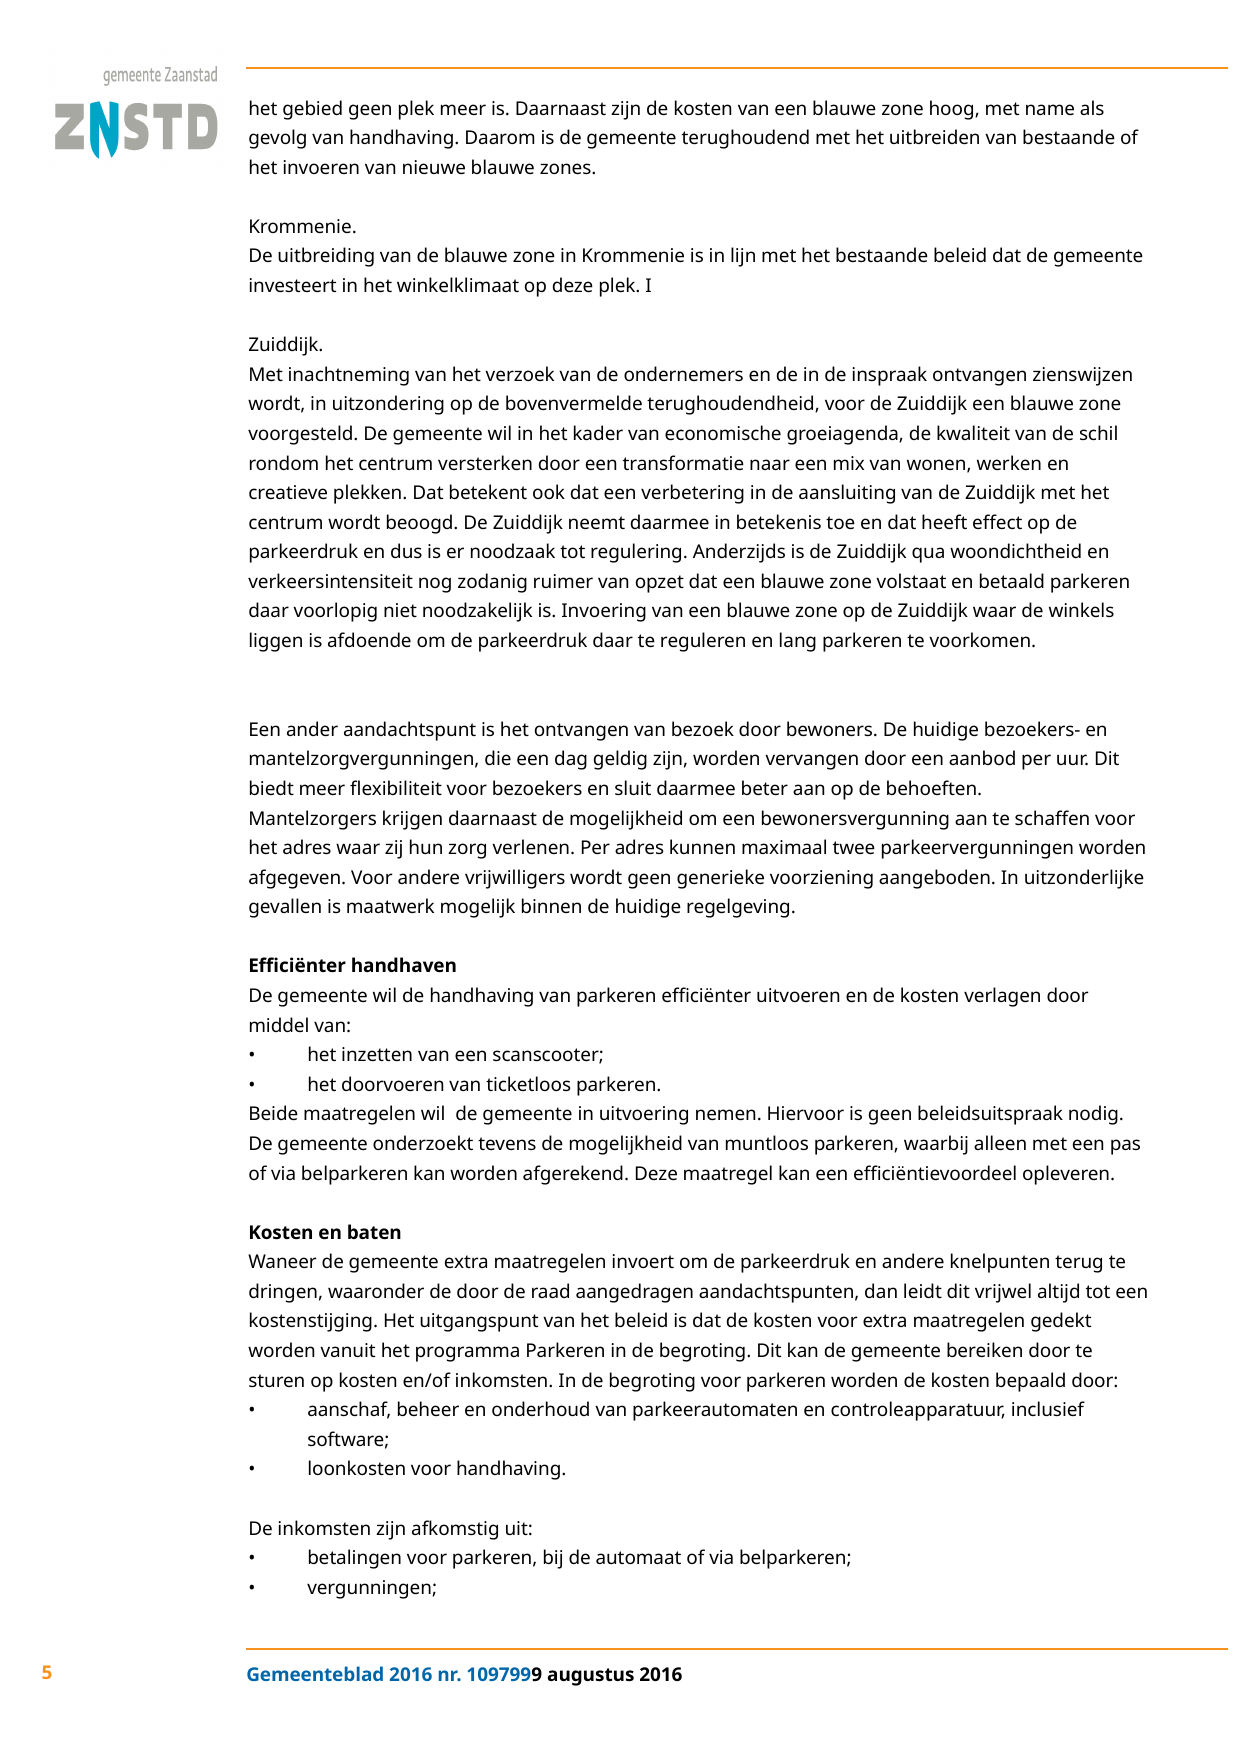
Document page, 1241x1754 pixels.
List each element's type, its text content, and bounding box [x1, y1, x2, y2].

list betalingen voor parkeren, bij de automaat of via belparkeren; [248, 1544, 1152, 1570]
text Kosten en baten [248, 1219, 1152, 1245]
list vergunningen; [248, 1574, 1152, 1600]
list het inzetten van een scanscooter; [248, 1041, 1152, 1067]
text De inkomsten zijn afkomstig uit: [248, 1515, 1152, 1541]
text Een ander aandachtspunt is het ontvangen van bezoek door bewoners. De huidige bezoekers- en mantelzorgvergunningen, die een dag geldig zijn, worden vervangen door een aanbod per uur. Dit biedt meer flexibiliteit voor bezoekers en sluit daarmee beter aan op de behoeften. [248, 716, 1152, 801]
text Waneer de gemeente extra maatregelen invoert om de parkeerdruk en andere knelpunten terug te dringen, waaronder de door de raad aangedragen aandachtspunten, dan leidt dit vrijwel altijd tot een kostenstijging. Het uitgangspunt van het beleid is dat de kosten voor extra maatregelen gedekt worden vanuit het programma Parkeren in de begroting. Dit kan de gemeente bereiken door te sturen op kosten en/of inkomsten. In de begroting voor parkeren worden de kosten bepaald door: [248, 1248, 1152, 1393]
text Met inachtneming van het verzoek van de ondernemers en de in de inspraak ontvangen zienswijzen wordt, in uitzondering op de bovenvermelde terughoudendheid, voor de Zuiddijk een blauwe zone voorgesteld. De gemeente wil in het kader van economische groeiagenda, de kwaliteit van de schil rondom het centrum versterken door een transformatie naar een mix van wonen, werken en creatieve plekken. Dat betekent ook dat een verbetering in de aansluiting van de Zuiddijk met het centrum wordt beoogd. De Zuiddijk neemt daarmee in betekenis toe en dat heeft effect op de parkeerdruk en dus is er noodzaak tot regulering. Anderzijds is de Zuiddijk qua woondichtheid en verkeersintensiteit nog zodanig ruimer van opzet dat een blauwe zone volstaat en betaald parkeren daar voorlopig niet noodzakelijk is. Invoering van een blauwe zone op de Zuiddijk waar de winkels liggen is afdoende om de parkeerdruk daar te reguleren en lang parkeren te voorkomen. [248, 361, 1152, 653]
text Efficiënter handhaven [248, 953, 1152, 978]
text Beide maatregelen wil de gemeente in uitvoering nemen. Hiervoor is geen beleidsuitspraak nodig. De gemeente onderzoekt tevens de mogelijkheid van muntloos parkeren, waarbij alleen met een pas of via belparkeren kan worden afgerekend. Deze maatregel kan een efficiëntievoordeel opleveren. [248, 1101, 1152, 1186]
list het doorvoeren van ticketloos parkeren. [248, 1071, 1152, 1097]
text Zuiddijk. [248, 331, 1152, 357]
text het gebied geen plek meer is. Daarnaast zijn de kosten van een blauwe zone hoog, met name als gevolg van handhaving. Daarom is de gemeente terughoudend met het uitbreiden van bestaande of het invoeren van nieuwe blauwe zones. [248, 95, 1152, 180]
list aanschaf, beheer en onderhoud van parkeerautomaten en controleapparatuur, inclusief software; [248, 1396, 1152, 1452]
list loonkosten voor handhaving. [248, 1456, 1152, 1481]
text De gemeente wil de handhaving van parkeren efficiënter uitvoeren en de kosten verlagen door middel van: [248, 982, 1152, 1038]
text Mantelzorgers krijgen daarnaast de mogelijkheid om een bewonersvergunning aan te schaffen voor het adres waar zij hun zorg verlenen. Per adres kunnen maximaal twee parkeervergunningen worden afgegeven. Voor andere vrijwilligers wordt geen generieke voorziening aangeboden. In uitzonderlijke gevallen is maatwerk mogelijk binnen de huidige regelgeving. [248, 805, 1152, 919]
picture [41, 47, 231, 172]
text De uitbreiding van de blauwe zone in Krommenie is in lijn met het bestaande beleid dat de gemeente investeert in het winkelklimaat op deze plek. I [248, 243, 1152, 298]
text Krommenie. [248, 213, 1152, 239]
